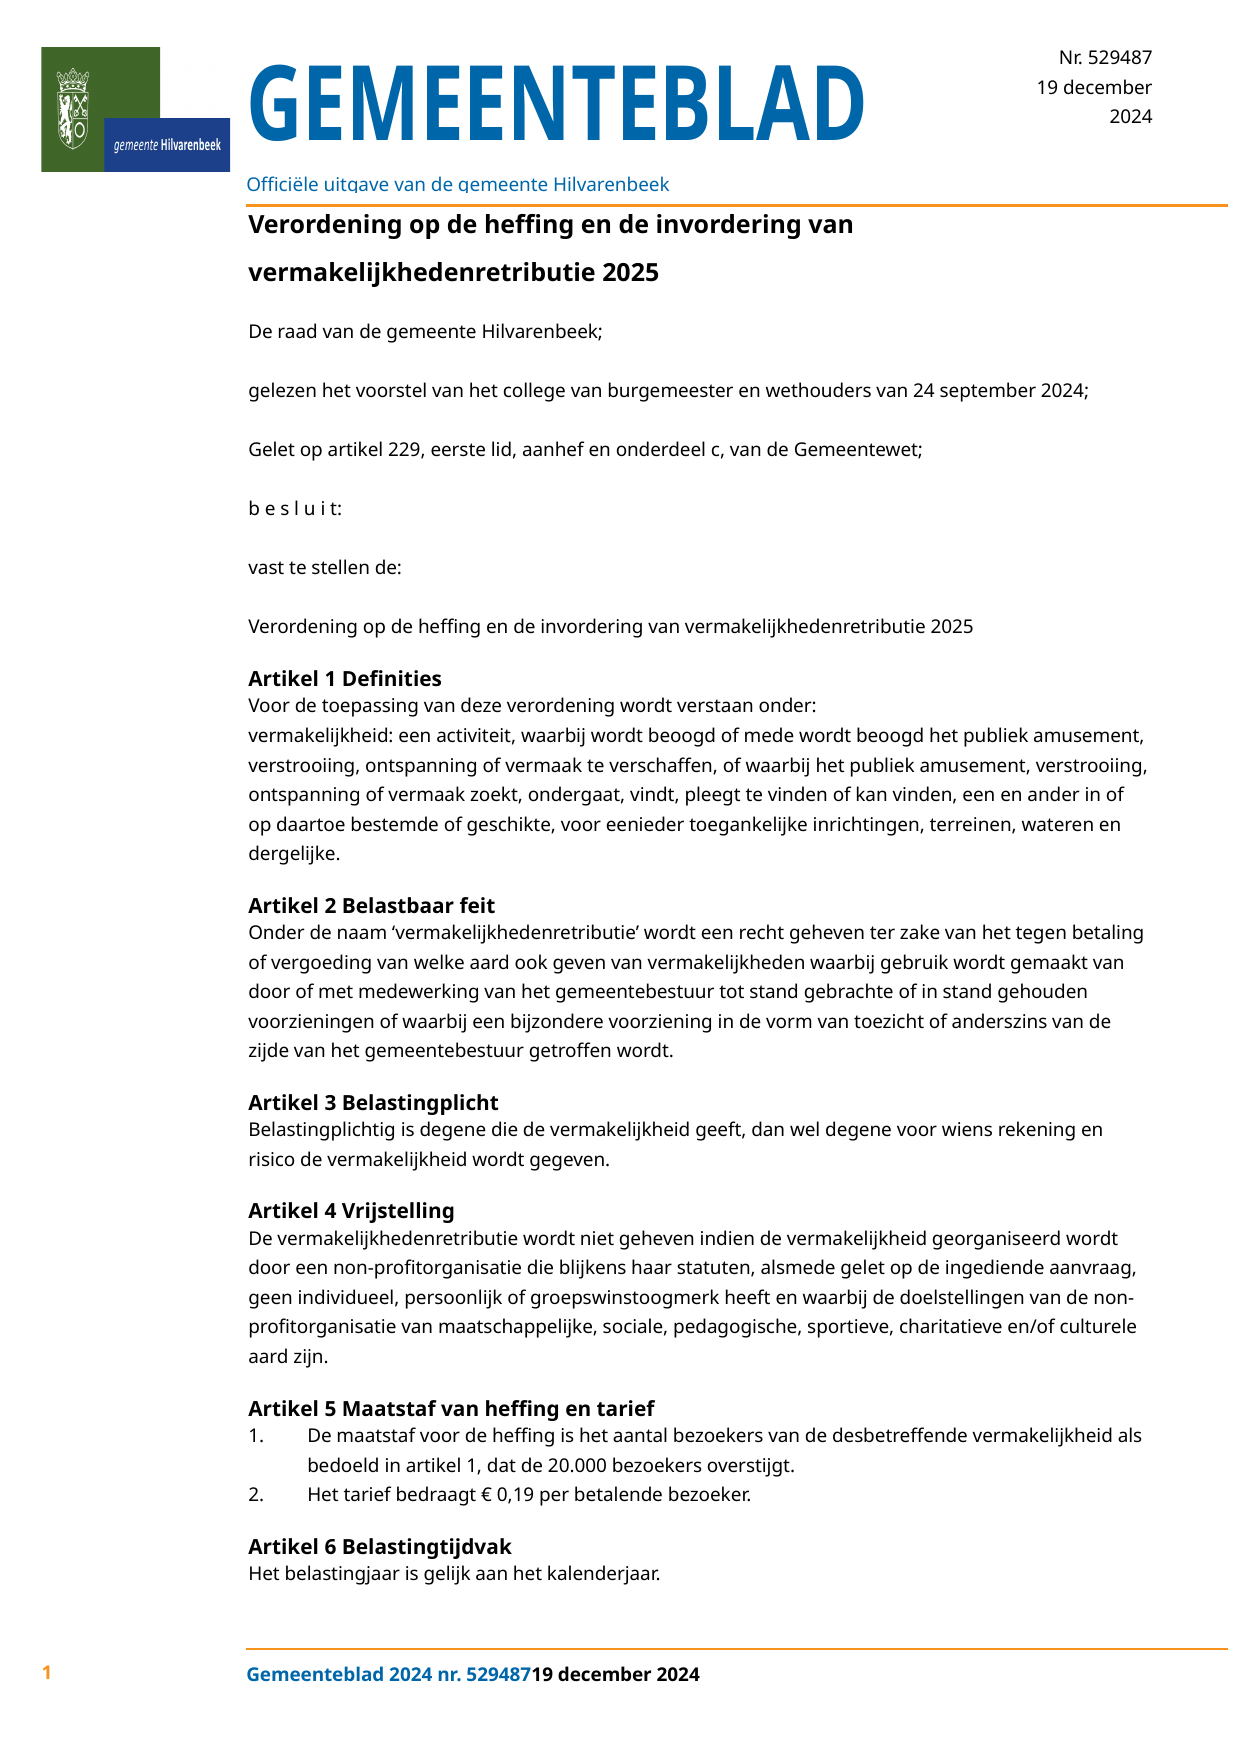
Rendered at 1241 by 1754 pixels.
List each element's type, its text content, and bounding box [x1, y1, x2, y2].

text Gelet op artikel 229, eerste lid, aanhef en onderdeel c, van de Gemeentewet; [248, 436, 1152, 462]
text De raad van de gemeente Hilvarenbeek; [248, 318, 1152, 344]
text Artikel 3 Belastingplicht [248, 1088, 1152, 1117]
text Voor de toepassing van deze verordening wordt verstaan onder: [248, 693, 1152, 718]
text De vermakelijkhedenretributie wordt niet geheven indien de vermakelijkheid georganiseerd wordt door een non-profitorganisatie die blijkens haar statuten, alsmede gelet op de ingediende aanvraag, geen individueel, persoonlijk of groepswinstoogmerk heeft en waarbij de doelstellingen van de non-profitorganisatie van maatschappelijke, sociale, pedagogische, sportieve, charitatieve en/of culturele aard zijn. [248, 1225, 1152, 1369]
text Verordening op de heffing en de invordering van vermakelijkhedenretributie 2025 [248, 614, 1152, 639]
text gelezen het voorstel van het college van burgemeester en wethouders van 24 september 2024; [248, 377, 1152, 403]
text Artikel 2 Belastbaar feit [248, 891, 1152, 919]
list De maatstaf voor de heffing is het aantal bezoekers van de desbetreffende vermakelijkheid als bedoeld in artikel 1, dat de 20.000 bezoekers overstijgt. [248, 1422, 1152, 1477]
text Artikel 1 Definities [248, 664, 1152, 693]
text vast te stellen de: [248, 554, 1152, 580]
text Het belastingjaar is gelijk aan het kalenderjaar. [248, 1560, 1152, 1586]
text b e s l u i t: [248, 495, 1152, 521]
text vermakelijkheid: een activiteit, waarbij wordt beoogd of mede wordt beoogd het publiek amusement, verstrooiing, ontspanning of vermaak te verschaffen, of waarbij het publiek amusement, verstrooiing, ontspanning of vermaak zoekt, ondergaat, vindt, pleegt te vinden of kan vinden, een en ander in of op daartoe bestemde of geschikte, voor eenieder toegankelijke inrichtingen, terreinen, wateren en dergelijke. [248, 722, 1152, 866]
list Het tarief bedraagt € 0,19 per betalende bezoeker. [248, 1481, 1152, 1507]
text Belastingplichtig is degene die de vermakelijkheid geeft, dan wel degene voor wiens rekening en risico de vermakelijkheid wordt gegeven. [248, 1117, 1152, 1172]
text Verordening op de heffing en de invordering van vermakelijkhedenretributie 2025 [248, 207, 1152, 288]
text Artikel 5 Maatstaf van heffing en tarief [248, 1394, 1152, 1422]
text Onder de naam ‘vermakelijkhedenretributie’ wordt een recht geheven ter zake van het tegen betaling of vergoeding van welke aard ook geven van vermakelijkheden waarbij gebruik wordt gemaakt van door of met medewerking van het gemeentebestuur tot stand gebrachte of in stand gehouden voorzieningen of waarbij een bijzondere voorziening in de vorm van toezicht of anderszins van de zijde van het gemeentebestuur getroffen wordt. [248, 919, 1152, 1063]
picture [41, 47, 231, 172]
text Artikel 4 Vrijstelling [248, 1197, 1152, 1225]
text Artikel 6 Belastingtijdvak [248, 1532, 1152, 1560]
